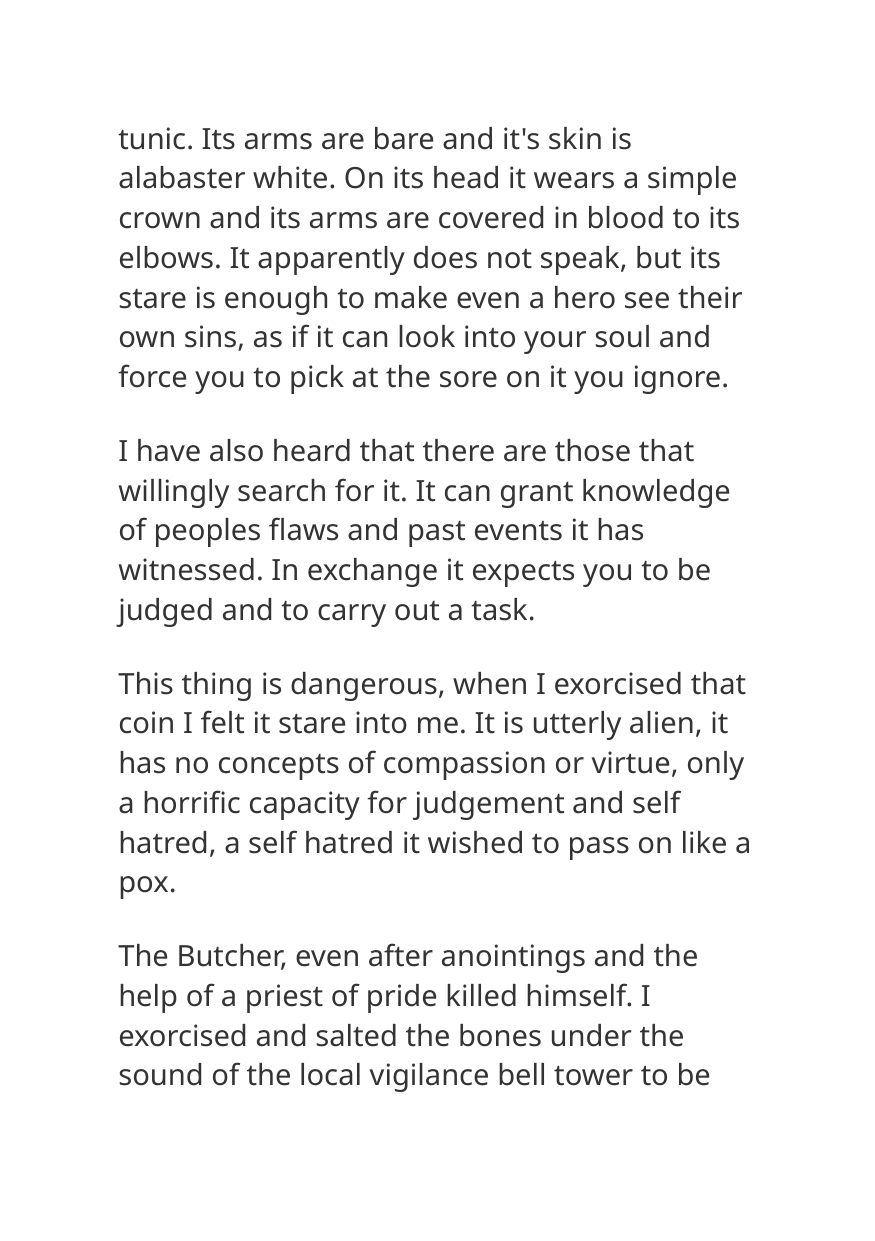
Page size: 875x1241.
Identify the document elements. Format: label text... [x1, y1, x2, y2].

text The Butcher, even after anointings and the help of a priest of pride killed himself. I exorcised and salted the bones under the sound of the local vigilance bell tower to be [118, 936, 756, 1094]
text I have also heard that there are those that willingly search for it. It can grant knowledge of peoples flaws and past events it has witnessed. In exchange it expects you to be judged and to carry out a task. [118, 430, 756, 629]
text This thing is dangerous, when I exorcised that coin I felt it stare into me. It is utterly alien, it has no concepts of compassion or virtue, only a horrific capacity for judgement and self hatred, a self hatred it wished to pass on like a pox. [118, 663, 756, 901]
text tunic. Its arms are bare and it's skin is alabaster white. On its head it wears a simple crown and its arms are covered in blood to its elbows. It apparently does not speak, but its stare is enough to make even a hero see their own sins, as if it can look into your soul and force you to pick at the sore on it you ignore. [118, 118, 756, 396]
